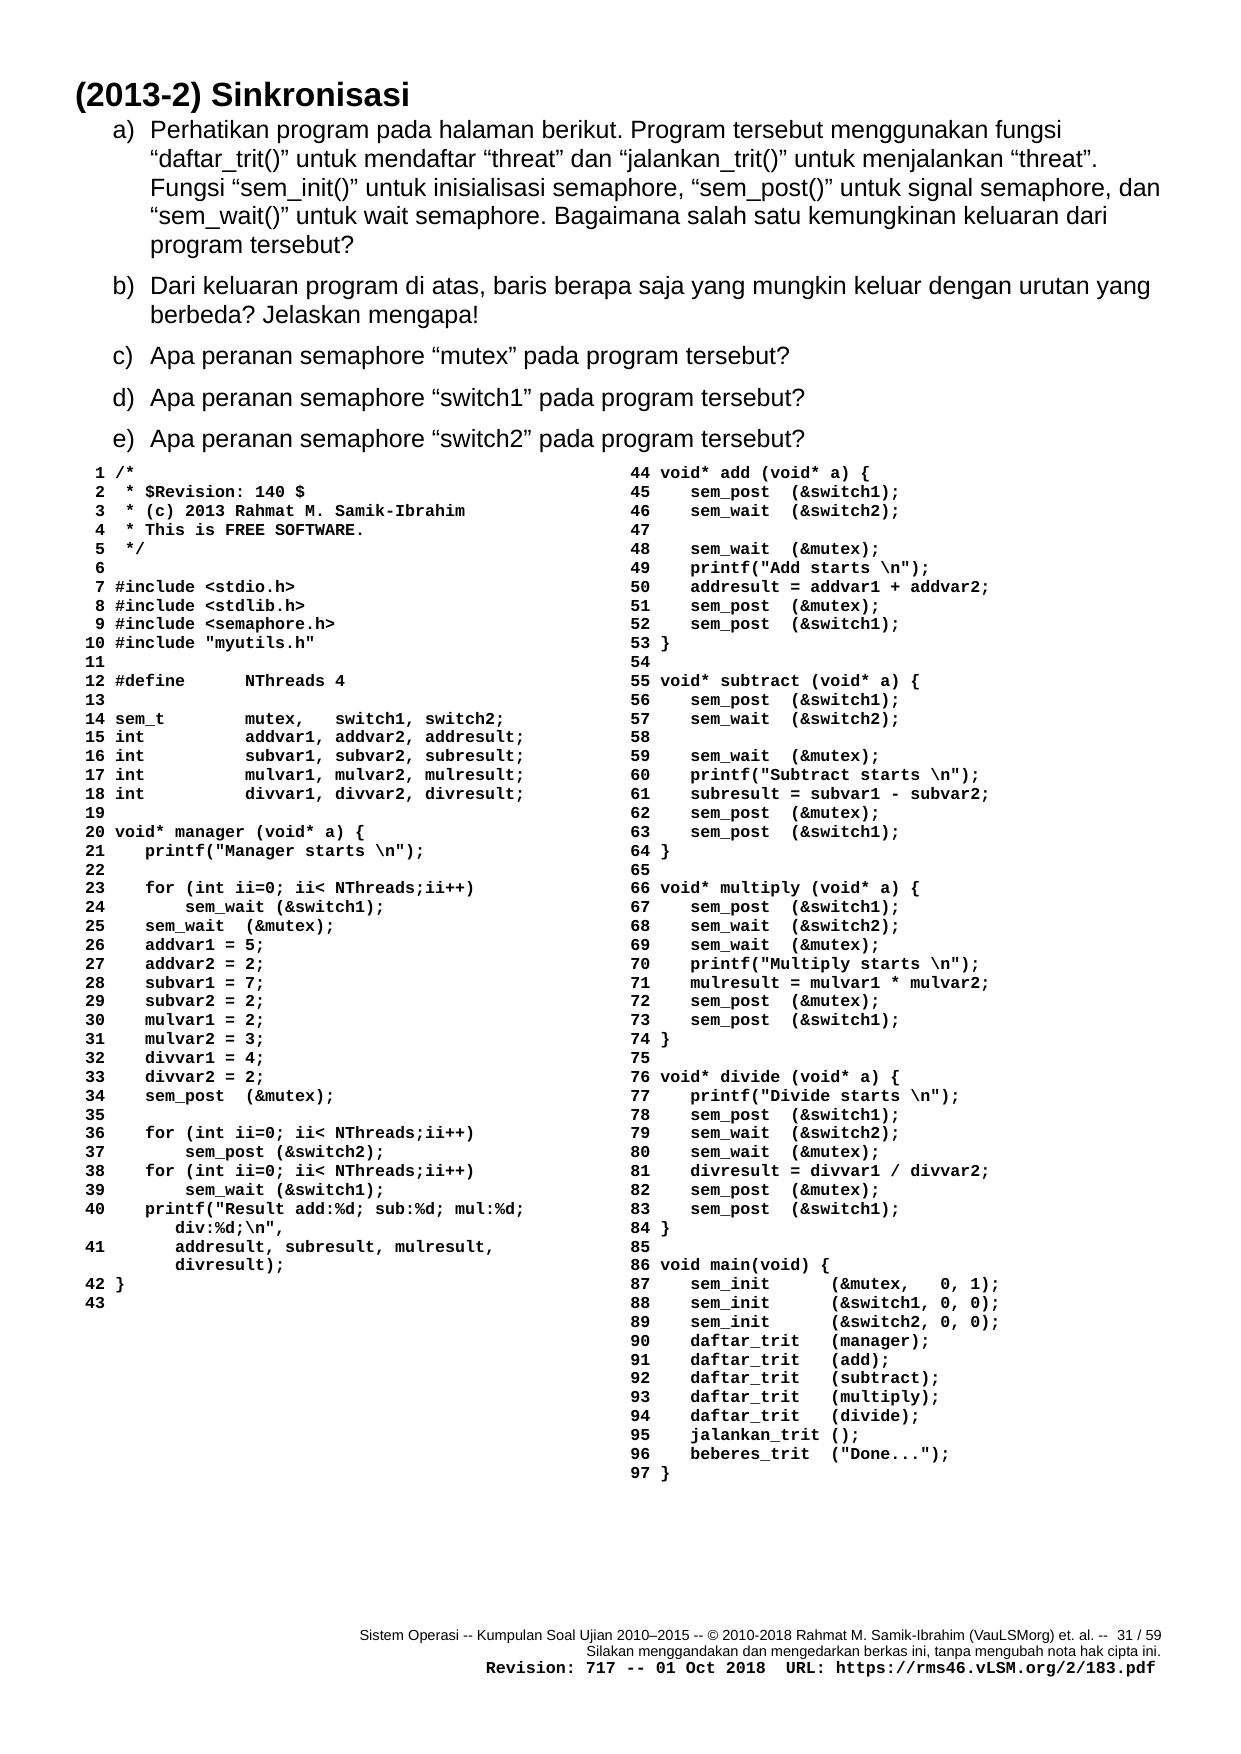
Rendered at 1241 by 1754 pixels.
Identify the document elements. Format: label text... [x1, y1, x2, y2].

list Apa peranan semaphore “switch1” pada program tersebut? [112, 383, 1166, 411]
list Apa peranan semaphore “switch2” pada program tersebut? [112, 424, 1166, 453]
table_header 44 void* add (void* a) { 45 sem_post (&switch1); 46 sem_wait (&switch2); 47 48 sem_wait (&mutex); 49 printf("Add starts \n"); 50 addresult = addvar1 + addvar2; 51 sem_post (&mutex); 52 sem_post (&switch1); 53 } 54 55 void* subtract (void* a) { 56 sem_post (&switch1); 57 sem_wait (&switch2); 58 59 sem_wait (&mutex); 60 printf("Subtract starts \n"); 61 subresult = subvar1 - subvar2; 62 sem_post (&mutex); 63 sem_post (&switch1); 64 } 65 66 void* multiply (void* a) { 67 sem_post (&switch1); 68 sem_wait (&switch2); 69 sem_wait (&mutex); 70 printf("Multiply starts \n"); 71 mulresult = mulvar1 * mulvar2; 72 sem_post (&mutex); 73 sem_post (&switch1); 74 } 75 76 void* divide (void* a) { 77 printf("Divide starts \n"); 78 sem_post (&switch1); 79 sem_wait (&switch2); 80 sem_wait (&mutex); 81 divresult = divvar1 / divvar2; 82 sem_post (&mutex); 83 sem_post (&switch1); 84 } 85 86 void main(void) { 87 sem_init (&mutex, 0, 1); 88 sem_init (&switch1, 0, 0); 89 sem_init (&switch2, 0, 0); 90 daftar_trit (manager); 91 daftar_trit (add); 92 daftar_trit (subtract); 93 daftar_trit (multiply); 94 daftar_trit (divide); 95 jalankan_trit (); 96 beberes_trit ("Done..."); 97 } [620, 465, 1166, 1483]
table_header 1 /* 2 * $Revision: 140 $ 3 * (c) 2013 Rahmat M. Samik-Ibrahim 4 * This is FREE SOFTWARE. 5 */ 6 7 #include <stdio.h> 8 #include <stdlib.h> 9 #include <semaphore.h> 10 #include "myutils.h" 11 12 #define NThreads 4 13 14 sem_t mutex, switch1, switch2; 15 int addvar1, addvar2, addresult; 16 int subvar1, subvar2, subresult; 17 int mulvar1, mulvar2, mulresult; 18 int divvar1, divvar2, divresult; 19 20 void* manager (void* a) { 21 printf("Manager starts \n"); 22 23 for (int ii=0; ii< NThreads;ii++) 24 sem_wait (&switch1); 25 sem_wait (&mutex); 26 addvar1 = 5; 27 addvar2 = 2; 28 subvar1 = 7; 29 subvar2 = 2; 30 mulvar1 = 2; 31 mulvar2 = 3; 32 divvar1 = 4; 33 divvar2 = 2; 34 sem_post (&mutex); 35 36 for (int ii=0; ii< NThreads;ii++) 37 sem_post (&switch2); 38 for (int ii=0; ii< NThreads;ii++) 39 sem_wait (&switch1); 40 printf("Result add:%d; sub:%d; mul:%d; div:%d;\n", 41 addresult, subresult, mulresult, divresult); 42 } 43 [75, 465, 620, 1483]
list Apa peranan semaphore “mutex” pada program tersebut? [112, 341, 1166, 370]
list Perhatikan program pada halaman berikut. Program tersebut menggunakan fungsi “daftar_trit()” untuk mendaftar “threat” dan “jalankan_trit()” untuk menjalankan “threat”. Fungsi “sem_init()” untuk inisialisasi semaphore, “sem_post()” untuk signal semaphore, dan “sem_wait()” untuk wait semaphore. Bagaimana salah satu kemungkinan keluaran dari program tersebut? [112, 115, 1166, 259]
list Dari keluaran program di atas, baris berapa saja yang mungkin keluar dengan urutan yang berbeda? Jelaskan mengapa! [112, 271, 1166, 329]
subtitle (2013-2) Sinkronisasi [75, 75, 1166, 114]
